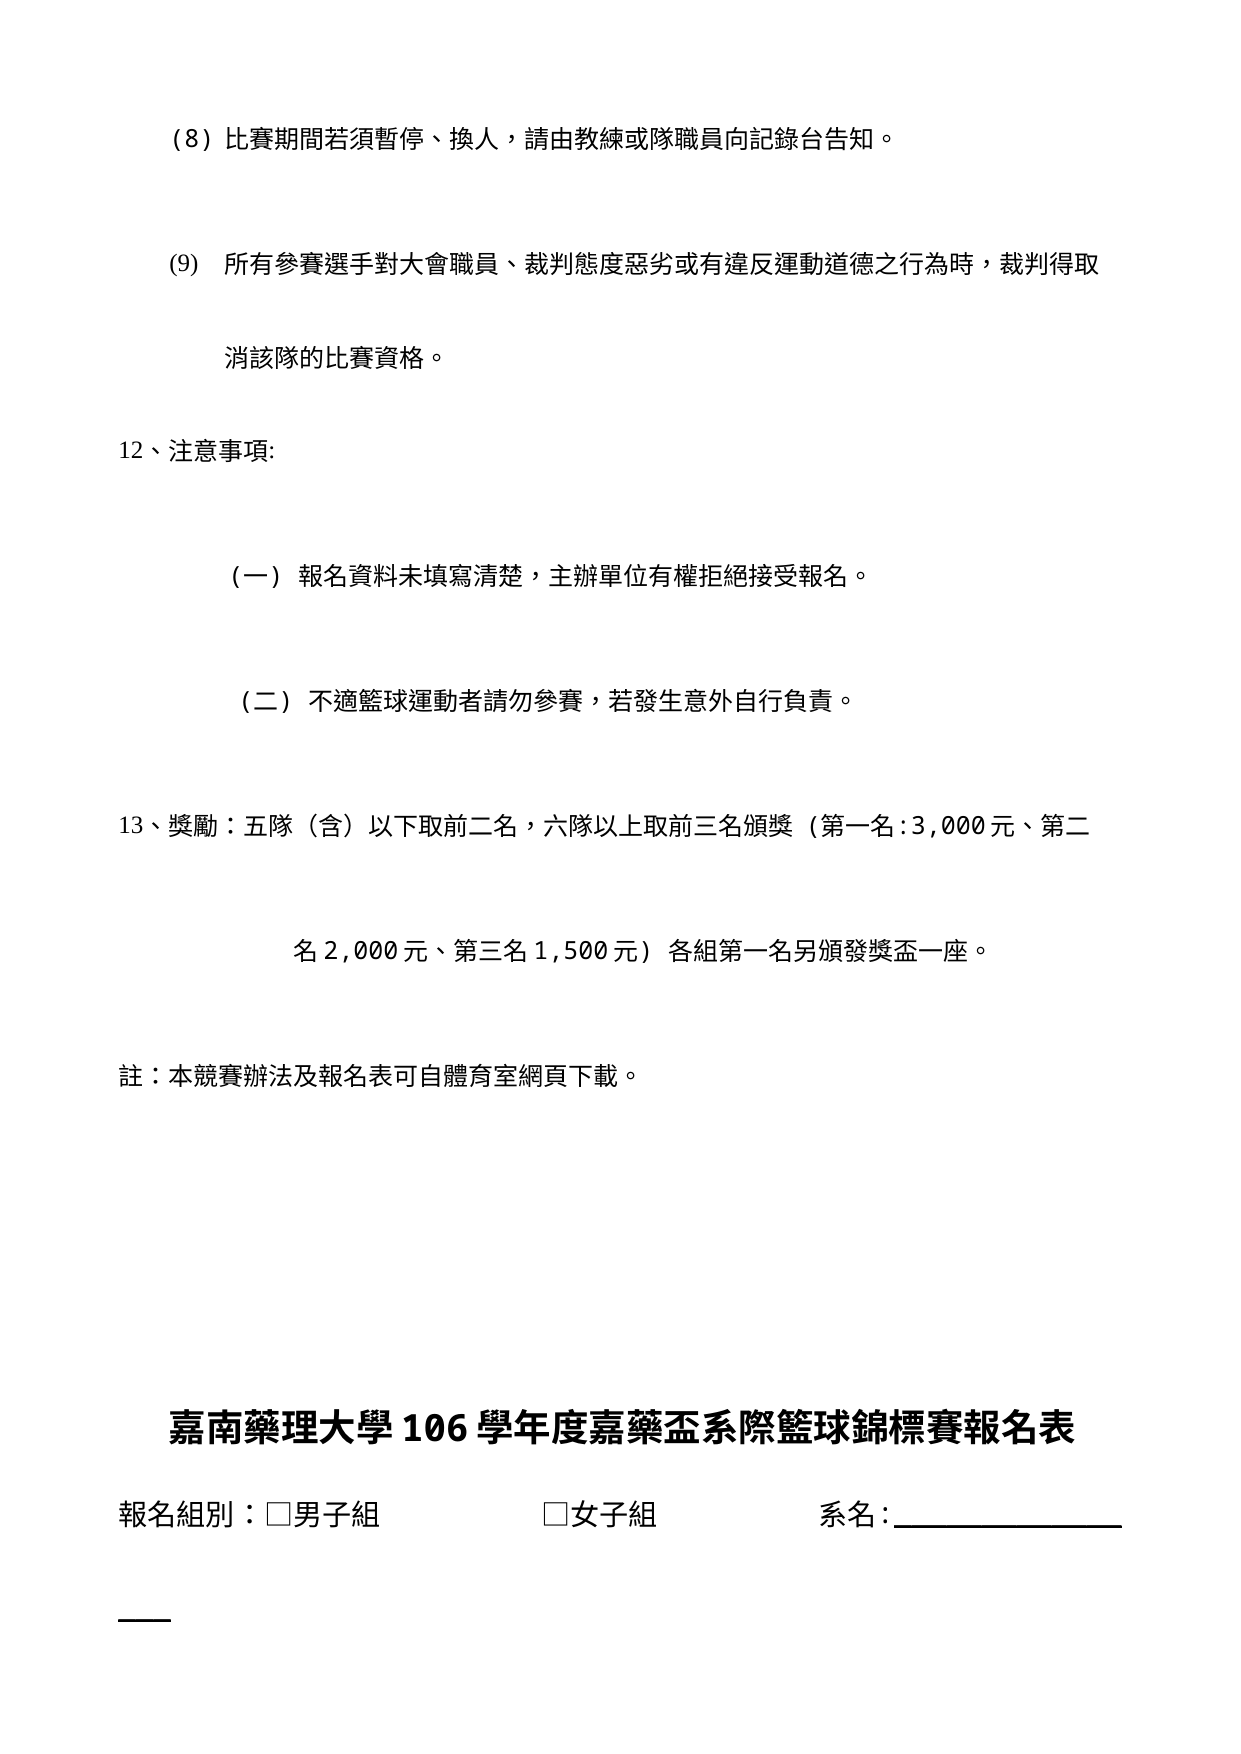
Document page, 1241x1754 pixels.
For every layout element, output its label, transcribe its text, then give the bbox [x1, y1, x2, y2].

text 名2,000元、第三名1,500元) 各組第一名另頒發獎盃一座。 [168, 908, 1122, 971]
text (一) 報名資料未填寫清楚，主辦單位有權拒絕接受報名。 [168, 533, 1122, 596]
list 注意事項: [118, 408, 1122, 471]
text (二) 不適籃球運動者請勿參賽，若發生意外自行負責。 [118, 658, 1122, 721]
text 報名組別：□男子組 □女子組 系名:________________ [118, 1471, 1122, 1627]
text 註：本競賽辦法及報名表可自體育室網頁下載。 [118, 1033, 1122, 1096]
list 獎勵：五隊（含）以下取前二名，六隊以上取前三名頒獎 (第一名:3,000元、第二 [118, 783, 1122, 846]
text 嘉南藥理大學106學年度嘉藥盃系際籃球錦標賽報名表 [99, 1408, 1144, 1450]
list 比賽期間若須暫停、換人，請由教練或隊職員向記錄台告知。 [169, 96, 1122, 158]
list 所有參賽選手對大會職員、裁判態度惡劣或有違反運動道德之行為時，裁判得取消該隊的比賽資格。 [169, 221, 1122, 377]
